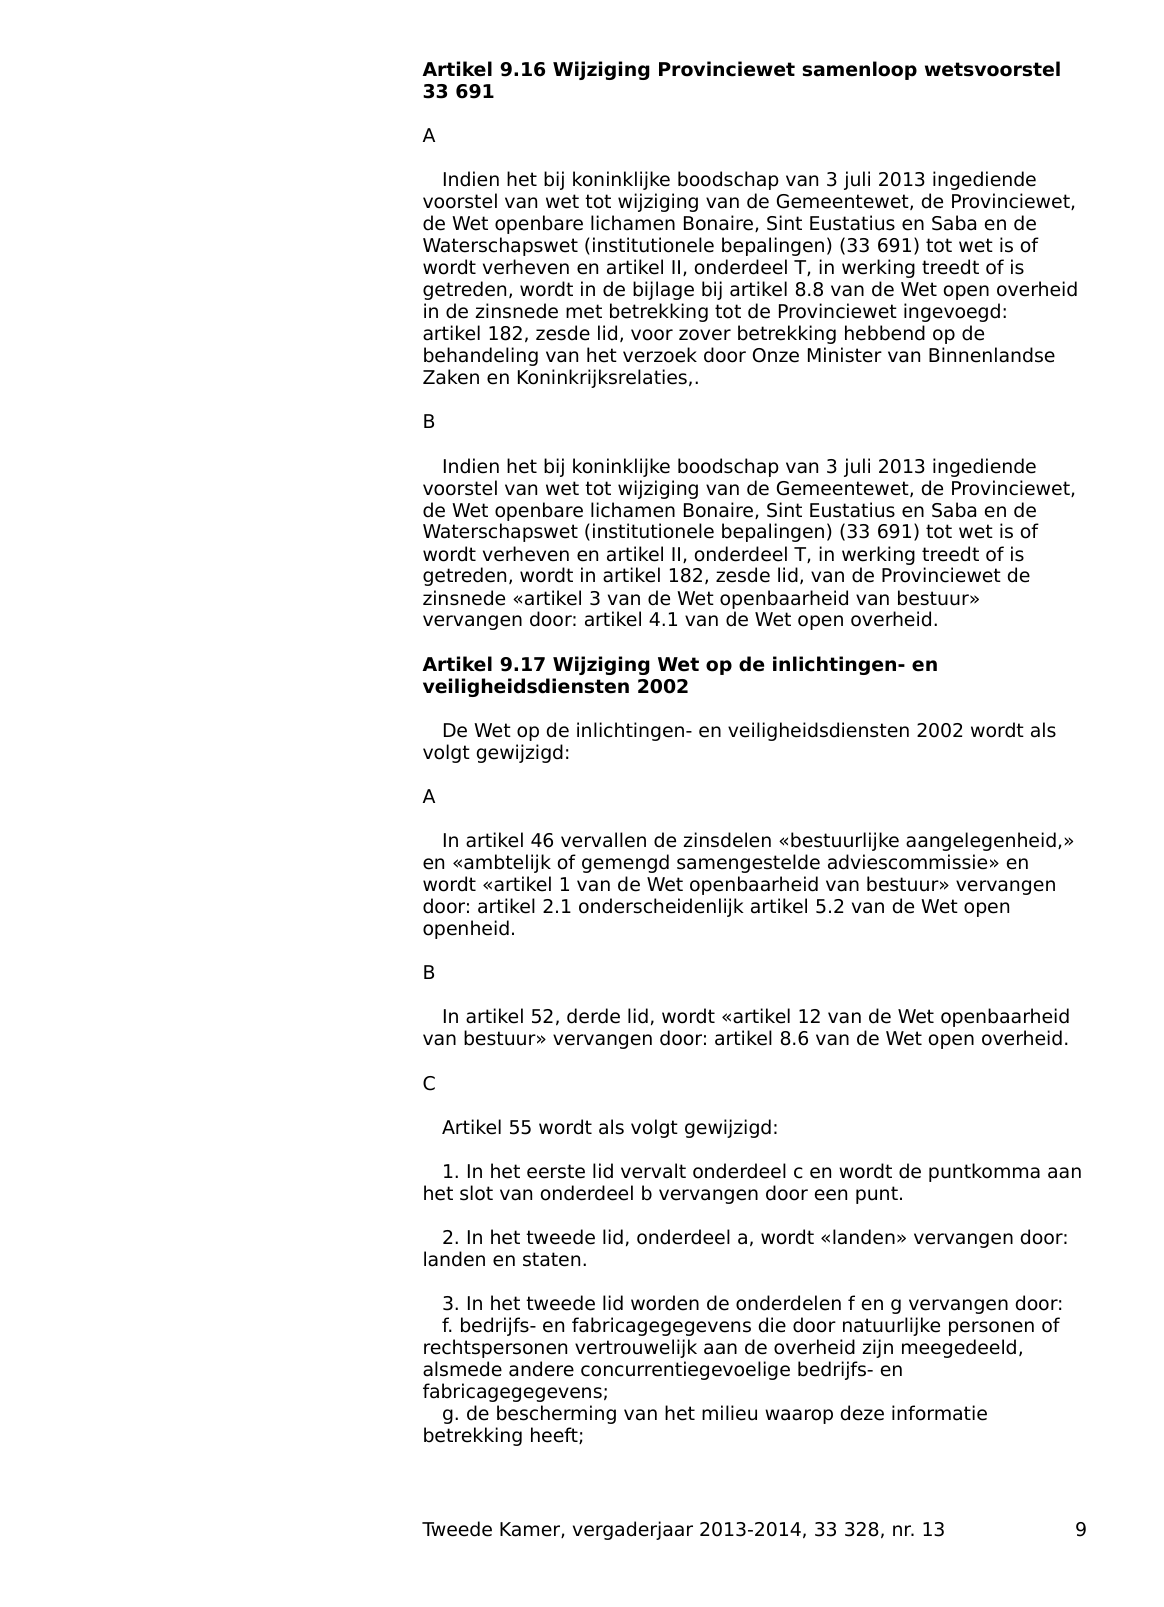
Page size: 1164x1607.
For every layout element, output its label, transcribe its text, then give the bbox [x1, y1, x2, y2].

text 1. In het eerste lid vervalt onderdeel c en wordt de puntkomma aan het slot van onderdeel b vervangen door een punt. [422, 1161, 1087, 1205]
text Indien het bij koninklijke boodschap van 3 juli 2013 ingediende voorstel van wet tot wijziging van de Gemeentewet, de Provinciewet, de Wet openbare lichamen Bonaire, Sint Eustatius en Saba en de Waterschapswet (institutionele bepalingen) (33 691) tot wet is of wordt verheven en artikel II, onderdeel T, in werking treedt of is getreden, wordt in de bijlage bij artikel 8.8 van de Wet open overheid in de zinsnede met betrekking tot de Provinciewet ingevoegd: artikel 182, zesde lid, voor zover betrekking hebbend op de behandeling van het verzoek door Onze Minister van Binnenlandse Zaken en Koninkrijksrelaties,. [422, 169, 1087, 389]
text De Wet op de inlichtingen- en veiligheidsdiensten 2002 wordt als volgt gewijzigd: [422, 720, 1087, 764]
text In artikel 52, derde lid, wordt «artikel 12 van de Wet openbaarheid van bestuur» vervangen door: artikel 8.6 van de Wet open overheid. [422, 1006, 1087, 1050]
subtitle Artikel 9.16 Wijziging Provinciewet samenloop wetsvoorstel 33 691 [422, 59, 1087, 103]
subtitle B [422, 411, 1087, 433]
subtitle A [422, 786, 1087, 808]
text f. bedrijfs- en fabricagegegevens die door natuurlijke personen of rechtspersonen vertrouwelijk aan de overheid zijn meegedeeld, alsmede andere concurrentiegevoelige bedrijfs- en fabricagegegevens; [422, 1315, 1087, 1403]
text g. de bescherming van het milieu waarop deze informatie betrekking heeft; [422, 1403, 1087, 1447]
text Indien het bij koninklijke boodschap van 3 juli 2013 ingediende voorstel van wet tot wijziging van de Gemeentewet, de Provinciewet, de Wet openbare lichamen Bonaire, Sint Eustatius en Saba en de Waterschapswet (institutionele bepalingen) (33 691) tot wet is of wordt verheven en artikel II, onderdeel T, in werking treedt of is getreden, wordt in artikel 182, zesde lid, van de Provinciewet de zinsnede «artikel 3 van de Wet openbaarheid van bestuur» vervangen door: artikel 4.1 van de Wet open overheid. [422, 456, 1087, 631]
text 3. In het tweede lid worden de onderdelen f en g vervangen door: [422, 1293, 1087, 1315]
subtitle A [422, 125, 1087, 147]
text 2. In het tweede lid, onderdeel a, wordt «landen» vervangen door: landen en staten. [422, 1227, 1087, 1271]
subtitle B [422, 962, 1087, 984]
text In artikel 46 vervallen de zinsdelen «bestuurlijke aangelegenheid,» en «ambtelijk of gemengd samengestelde adviescommissie» en wordt «artikel 1 van de Wet openbaarheid van bestuur» vervangen door: artikel 2.1 onderscheidenlijk artikel 5.2 van de Wet open openheid. [422, 830, 1087, 940]
subtitle C [422, 1072, 1087, 1094]
text Artikel 55 wordt als volgt gewijzigd: [422, 1117, 1087, 1138]
subtitle Artikel 9.17 Wijziging Wet op de inlichtingen- en veiligheidsdiensten 2002 [422, 653, 1087, 697]
